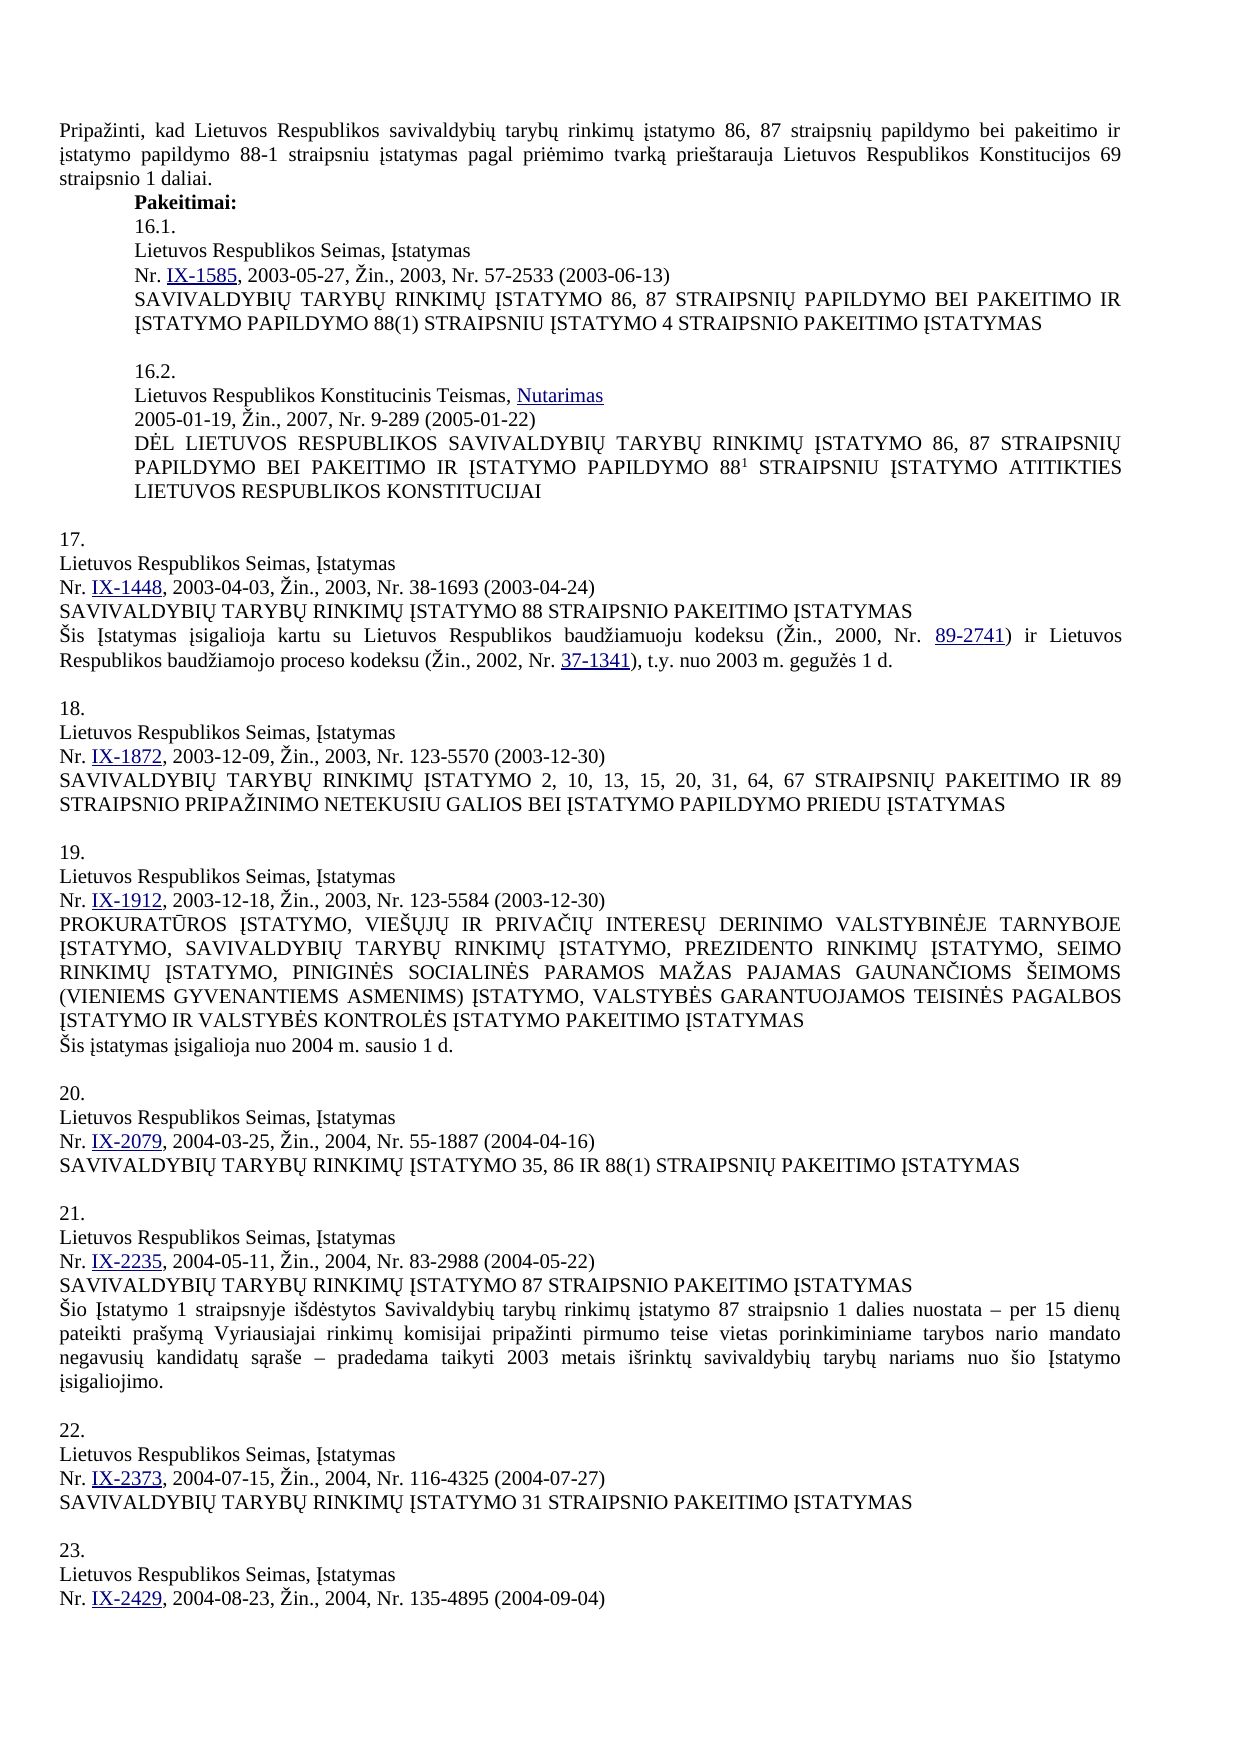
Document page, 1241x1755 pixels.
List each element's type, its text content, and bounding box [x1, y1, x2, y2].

text Lietuvos Respublikos Seimas, Įstatymas [59, 238, 1122, 262]
text Lietuvos Respublikos Seimas, Įstatymas [59, 1105, 1122, 1129]
text Nr. IX-1912, 2003-12-18, Žin., 2003, Nr. 123-5584 (2003-12-30) [59, 888, 1122, 912]
text Šis įstatymas įsigalioja nuo 2004 m. sausio 1 d. [59, 1032, 1122, 1057]
text 21. [59, 1201, 1122, 1225]
text Nr. IX-1585, 2003-05-27, Žin., 2003, Nr. 57-2533 (2003-06-13) [59, 262, 1122, 287]
text Nr. IX-2373, 2004-07-15, Žin., 2004, Nr. 116-4325 (2004-07-27) [59, 1466, 1122, 1490]
text Pakeitimai: [59, 190, 1122, 214]
text 2005-01-19, Žin., 2007, Nr. 9-289 (2005-01-22) [59, 407, 1122, 431]
text PROKURATŪROS ĮSTATYMO, VIEŠŲJŲ IR PRIVAČIŲ INTERESŲ DERINIMO VALSTYBINĖJE TARNYBOJE ĮSTATYMO, SAVIVALDYBIŲ TARYBŲ RINKIMŲ ĮSTATYMO, PREZIDENTO RINKIMŲ ĮSTATYMO, SEIMO RINKIMŲ ĮSTATYMO, PINIGINĖS SOCIALINĖS PARAMOS MAŽAS PAJAMAS GAUNANČIOMS ŠEIMOMS (VIENIEMS GYVENANTIEMS ASMENIMS) ĮSTATYMO, VALSTYBĖS GARANTUOJAMOS TEISINĖS PAGALBOS ĮSTATYMO IR VALSTYBĖS KONTROLĖS ĮSTATYMO PAKEITIMO ĮSTATYMAS [59, 912, 1122, 1032]
text 22. [59, 1417, 1122, 1442]
text 17. [59, 527, 1122, 551]
text 19. [59, 840, 1122, 864]
text Šio Įstatymo 1 straipsnyje išdėstytos Savivaldybių tarybų rinkimų įstatymo 87 straipsnio 1 dalies nuostata – per 15 dienų pateikti prašymą Vyriausiajai rinkimų komisijai pripažinti pirmumo teise vietas porinkiminiame tarybos nario mandato negavusių kandidatų sąraše – pradedama taikyti 2003 metais išrinktų savivaldybių tarybų nariams nuo šio Įstatymo įsigaliojimo. [59, 1297, 1122, 1393]
text 16.2. [59, 359, 1122, 383]
text Nr. IX-1872, 2003-12-09, Žin., 2003, Nr. 123-5570 (2003-12-30) [59, 744, 1122, 768]
text Lietuvos Respublikos Seimas, Įstatymas [59, 1562, 1122, 1586]
text 18. [59, 696, 1122, 720]
text Nr. IX-2235, 2004-05-11, Žin., 2004, Nr. 83-2988 (2004-05-22) [59, 1249, 1122, 1273]
text Lietuvos Respublikos Seimas, Įstatymas [59, 1442, 1122, 1466]
text SAVIVALDYBIŲ TARYBŲ RINKIMŲ ĮSTATYMO 31 STRAIPSNIO PAKEITIMO ĮSTATYMAS [59, 1490, 1122, 1514]
text DĖL LIETUVOS RESPUBLIKOS SAVIVALDYBIŲ TARYBŲ RINKIMŲ ĮSTATYMO 86, 87 STRAIPSNIŲ PAPILDYMO BEI PAKEITIMO IR ĮSTATYMO PAPILDYMO 881 STRAIPSNIU ĮSTATYMO ATITIKTIES LIETUVOS RESPUBLIKOS KONSTITUCIJAI [134, 431, 1122, 503]
text Lietuvos Respublikos Seimas, Įstatymas [59, 1225, 1122, 1249]
text Nr. IX-2429, 2004-08-23, Žin., 2004, Nr. 135-4895 (2004-09-04) [59, 1586, 1122, 1610]
text Lietuvos Respublikos Seimas, Įstatymas [59, 720, 1122, 744]
text Lietuvos Respublikos Seimas, Įstatymas [59, 551, 1122, 575]
text Nr. IX-2079, 2004-03-25, Žin., 2004, Nr. 55-1887 (2004-04-16) [59, 1129, 1122, 1153]
text 16.1. [59, 214, 1122, 238]
text 23. [59, 1538, 1122, 1562]
text SAVIVALDYBIŲ TARYBŲ RINKIMŲ ĮSTATYMO 2, 10, 13, 15, 20, 31, 64, 67 STRAIPSNIŲ PAKEITIMO IR 89 STRAIPSNIO PRIPAŽINIMO NETEKUSIU GALIOS BEI ĮSTATYMO PAPILDYMO PRIEDU ĮSTATYMAS [59, 768, 1122, 816]
text Nr. IX-1448, 2003-04-03, Žin., 2003, Nr. 38-1693 (2003-04-24) [59, 575, 1122, 599]
text Lietuvos Respublikos Seimas, Įstatymas [59, 864, 1122, 888]
text SAVIVALDYBIŲ TARYBŲ RINKIMŲ ĮSTATYMO 86, 87 STRAIPSNIŲ PAPILDYMO BEI PAKEITIMO IR ĮSTATYMO PAPILDYMO 88(1) STRAIPSNIU ĮSTATYMO 4 STRAIPSNIO PAKEITIMO ĮSTATYMAS [134, 287, 1122, 335]
text 20. [59, 1081, 1122, 1105]
text SAVIVALDYBIŲ TARYBŲ RINKIMŲ ĮSTATYMO 88 STRAIPSNIO PAKEITIMO ĮSTATYMAS [59, 599, 1122, 623]
text SAVIVALDYBIŲ TARYBŲ RINKIMŲ ĮSTATYMO 87 STRAIPSNIO PAKEITIMO ĮSTATYMAS [59, 1273, 1122, 1297]
text SAVIVALDYBIŲ TARYBŲ RINKIMŲ ĮSTATYMO 35, 86 IR 88(1) STRAIPSNIŲ PAKEITIMO ĮSTATYMAS [59, 1153, 1122, 1177]
text Pripažinti, kad Lietuvos Respublikos savivaldybių tarybų rinkimų įstatymo 86, 87 straipsnių papildymo bei pakeitimo ir įstatymo papildymo 88-1 straipsniu įstatymas pagal priėmimo tvarką prieštarauja Lietuvos Respublikos Konstitucijos 69 straipsnio 1 daliai. [59, 118, 1122, 190]
text Lietuvos Respublikos Konstitucinis Teismas, Nutarimas [59, 383, 1122, 407]
text Šis Įstatymas įsigalioja kartu su Lietuvos Respublikos baudžiamuoju kodeksu (Žin., 2000, Nr. 89-2741) ir Lietuvos Respublikos baudžiamojo proceso kodeksu (Žin., 2002, Nr. 37-1341), t.y. nuo 2003 m. gegužės 1 d. [59, 623, 1122, 672]
